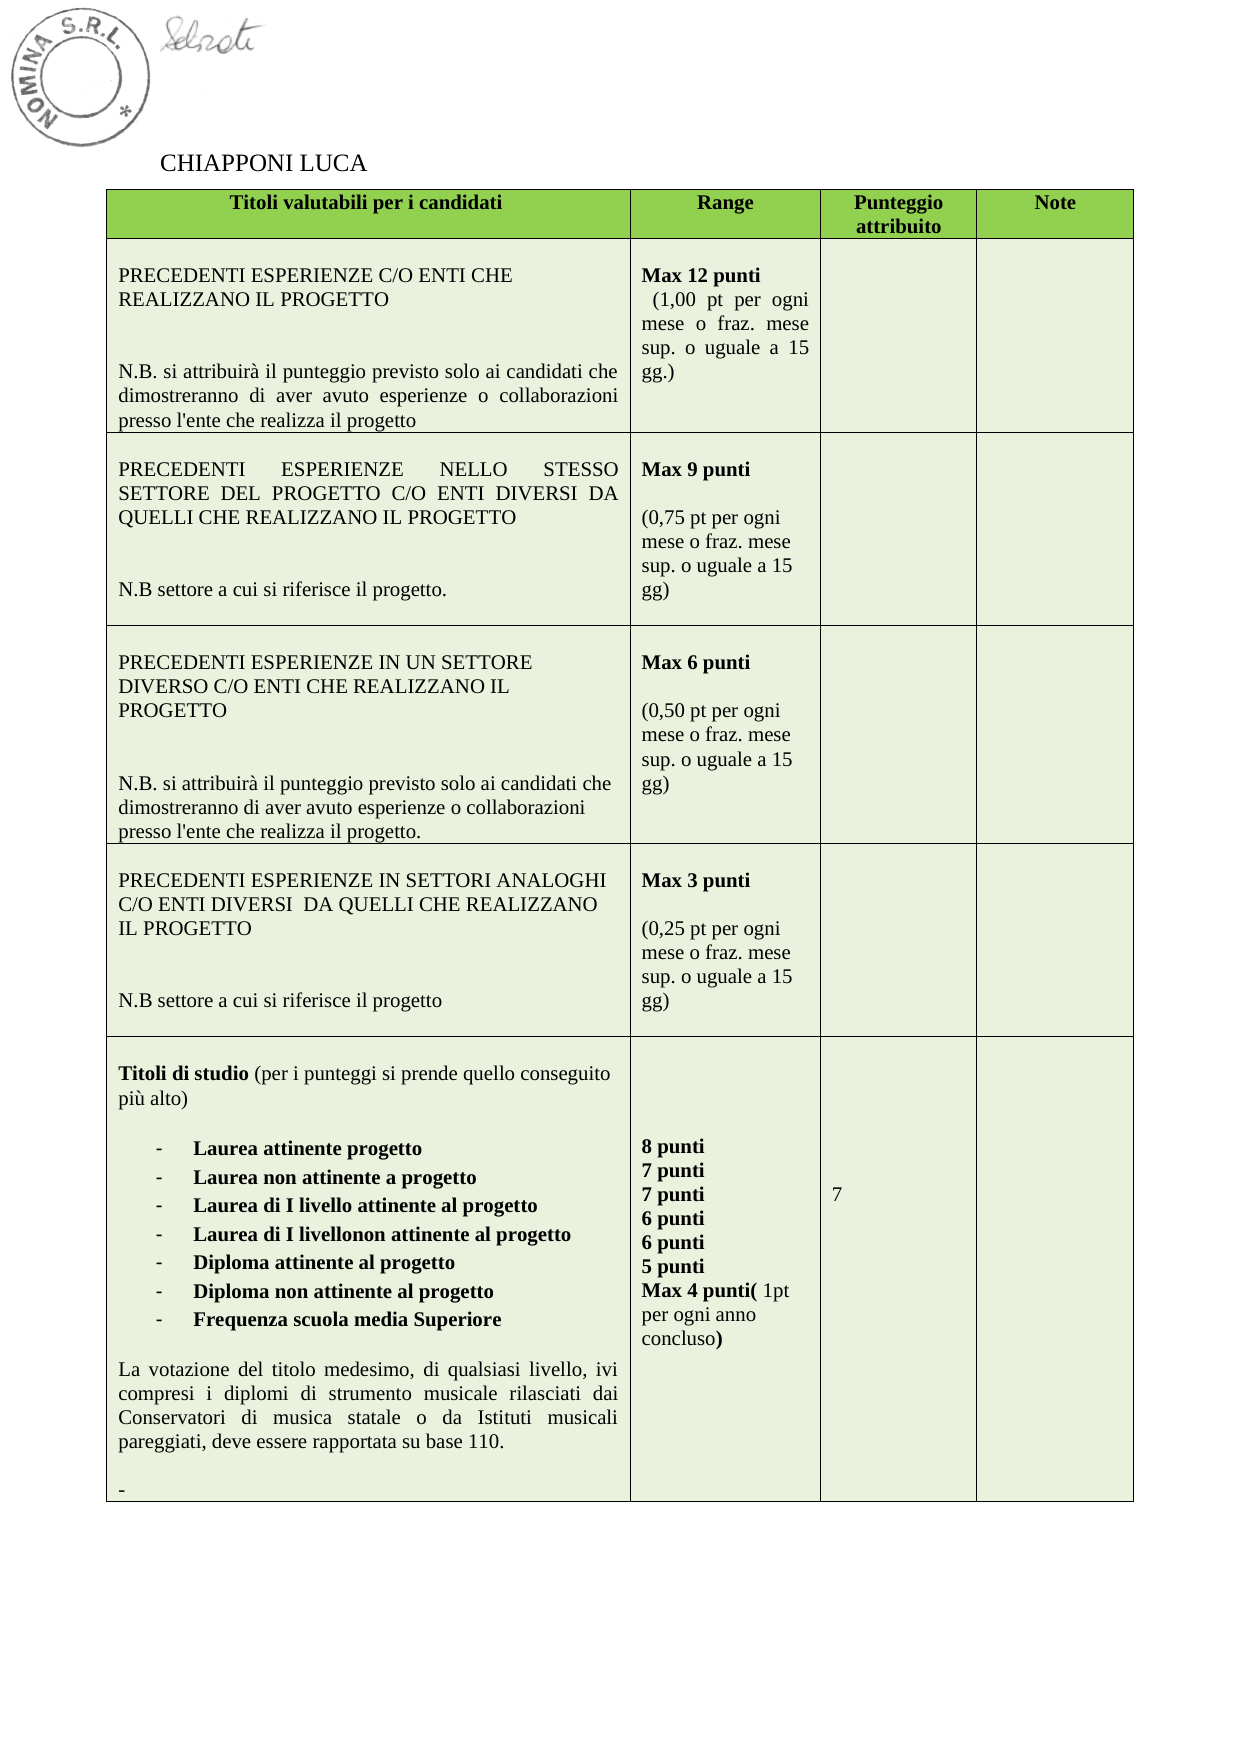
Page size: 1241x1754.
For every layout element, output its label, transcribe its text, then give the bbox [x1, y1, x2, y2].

table_header Range [631, 190, 820, 238]
table_header Punteggio attribuito [821, 190, 976, 238]
table_cell PRECEDENTI ESPERIENZE IN UN SETTORE DIVERSO C/O ENTI CHE REALIZZANO IL PROGETTO N.B. si attribuirà il punteggio previsto solo ai candidati che dimostreranno di aver avuto esperienze o collaborazioni presso l'ente che realizza il progetto. [107, 626, 630, 843]
table_cell Max 3 punti (0,25 pt per ogni mese o fraz. mese sup. o uguale a 15 gg) [631, 844, 820, 1036]
table_cell [977, 1037, 1133, 1501]
table_cell Max 12 punti (1,00 pt per ogni mese o fraz. mese sup. o uguale a 15 gg.) [631, 239, 820, 432]
table_cell [821, 433, 976, 625]
table_cell [977, 239, 1133, 432]
table_cell PRECEDENTI ESPERIENZE C/O ENTI CHE REALIZZANO IL PROGETTO N.B. si attribuirà il punteggio previsto solo ai candidati che dimostreranno di aver avuto esperienze o collaborazioni presso l'ente che realizza il progetto [107, 239, 630, 432]
table_cell [821, 626, 976, 843]
table_cell [977, 626, 1133, 843]
text CHIAPPONI LUCA [118, 148, 1122, 176]
table_cell Max 6 punti (0,50 pt per ogni mese o fraz. mese sup. o uguale a 15 gg) [631, 626, 820, 843]
table_cell PRECEDENTI ESPERIENZE NELLO STESSO SETTORE DEL PROGETTO C/O ENTI DIVERSI DA QUELLI CHE REALIZZANO IL PROGETTO N.B settore a cui si riferisce il progetto. [107, 433, 630, 625]
table_cell 7 [821, 1037, 976, 1501]
table_cell Titoli di studio (per i punteggi si prende quello conseguito più alto) Laurea attinente progetto Laurea non attinente a progetto Laurea di I livello attinente al progetto Laurea di I livellonon attinente al progetto Diploma attinente al progetto Diploma non attinente al progetto Frequenza scuola media Superiore La votazione del titolo medesimo, di qualsiasi livello, ivi compresi i diplomi di strumento musicale rilasciati dai Conservatori di musica statale o da Istituti musicali pareggiati, deve essere rapportata su base 110. [107, 1037, 630, 1501]
table_cell [977, 433, 1133, 625]
table_cell [821, 844, 976, 1036]
table_cell Max 9 punti (0,75 pt per ogni mese o fraz. mese sup. o uguale a 15 gg) [631, 433, 820, 625]
table_header Titoli valutabili per i candidati [107, 190, 630, 238]
table_cell 8 punti 7 punti 7 punti 6 punti 6 punti 5 punti Max 4 punti( 1pt per ogni anno concluso) [631, 1037, 820, 1501]
table_header Note [977, 190, 1133, 238]
table_cell PRECEDENTI ESPERIENZE IN SETTORI ANALOGHI C/O ENTI DIVERSI DA QUELLI CHE REALIZZANO IL PROGETTO N.B settore a cui si riferisce il progetto [107, 844, 630, 1036]
table_cell [977, 844, 1133, 1036]
table_cell [821, 239, 976, 432]
